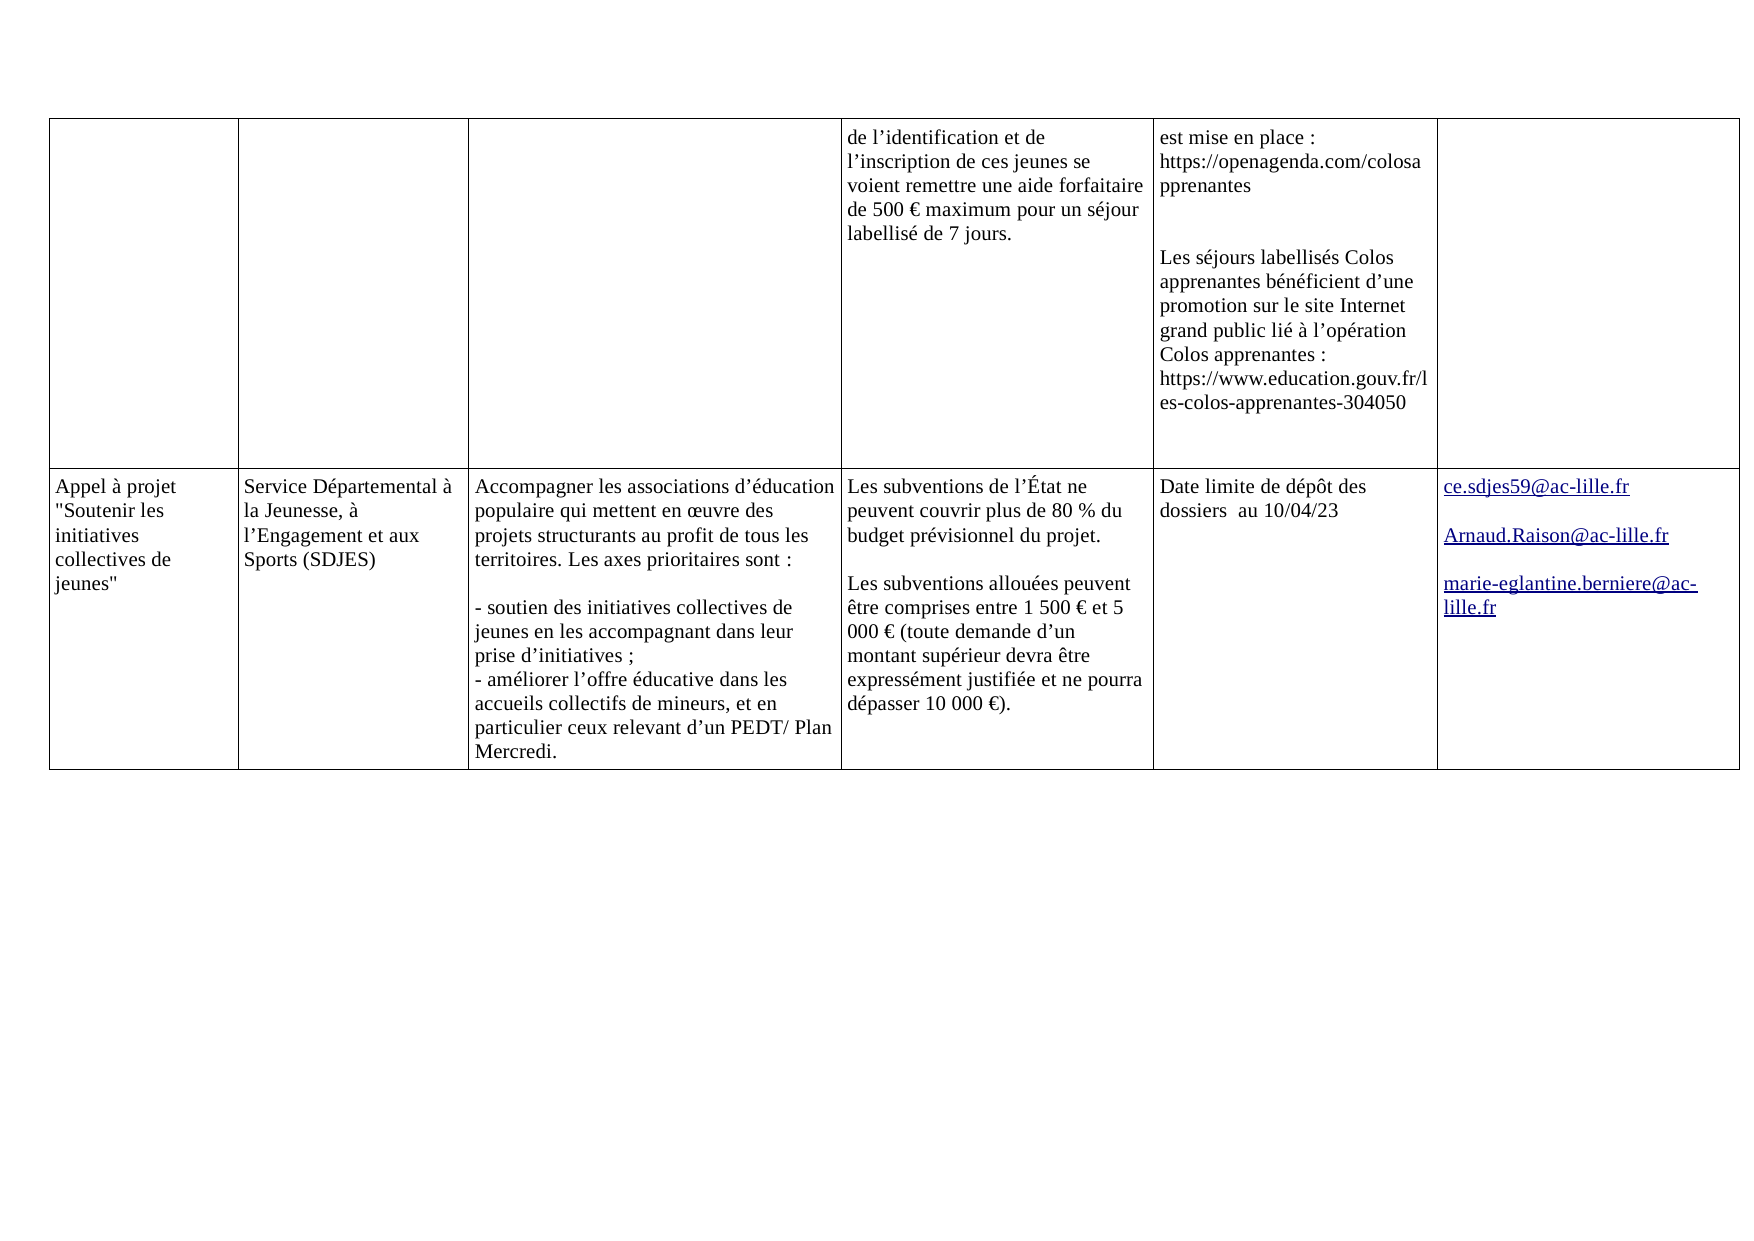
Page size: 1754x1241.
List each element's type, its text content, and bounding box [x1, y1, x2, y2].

table_cell [469, 119, 841, 467]
table_cell Service Départemental à la Jeunesse, à l’Engagement et aux Sports (SDJES) [239, 469, 468, 769]
table_cell [1438, 119, 1739, 467]
table_cell [50, 119, 238, 467]
table_cell Les subventions de l’État ne peuvent couvrir plus de 80 % du budget prévisionnel du projet. Les subventions allouées peuvent être comprises entre 1 500 € et 5 000 € (toute demande d’un montant supérieur devra être expressément justifiée et ne pourra dépasser 10 000 €). [842, 469, 1153, 769]
table_cell de l’identification et de l’inscription de ces jeunes se voient remettre une aide forfaitaire de 500 € maximum pour un séjour labellisé de 7 jours. [842, 119, 1153, 467]
table_cell Date limite de dépôt des dossiers au 10/04/23 [1154, 469, 1437, 769]
table_cell [239, 119, 468, 467]
table_cell ce.sdjes59@ac-lille.fr Arnaud.Raison@ac-lille.fr marie-eglantine.berniere@ac-lille.fr [1438, 469, 1739, 769]
table_cell est mise en place : https://openagenda.com/colosapprenantes Les séjours labellisés Colos apprenantes bénéficient d’une promotion sur le site Internet grand public lié à l’opération Colos apprenantes : https://www.education.gouv.fr/les-colos-apprenantes-304050 [1154, 119, 1437, 467]
table_cell Appel à projet "Soutenir les initiatives collectives de jeunes" [50, 469, 238, 769]
table_cell Accompagner les associations d’éducation populaire qui mettent en œuvre des projets structurants au profit de tous les territoires. Les axes prioritaires sont : - soutien des initiatives collectives de jeunes en les accompagnant dans leur prise d’initiatives ; - améliorer l’offre éducative dans les accueils collectifs de mineurs, et en particulier ceux relevant d’un PEDT/ Plan Mercredi. [469, 469, 841, 769]
